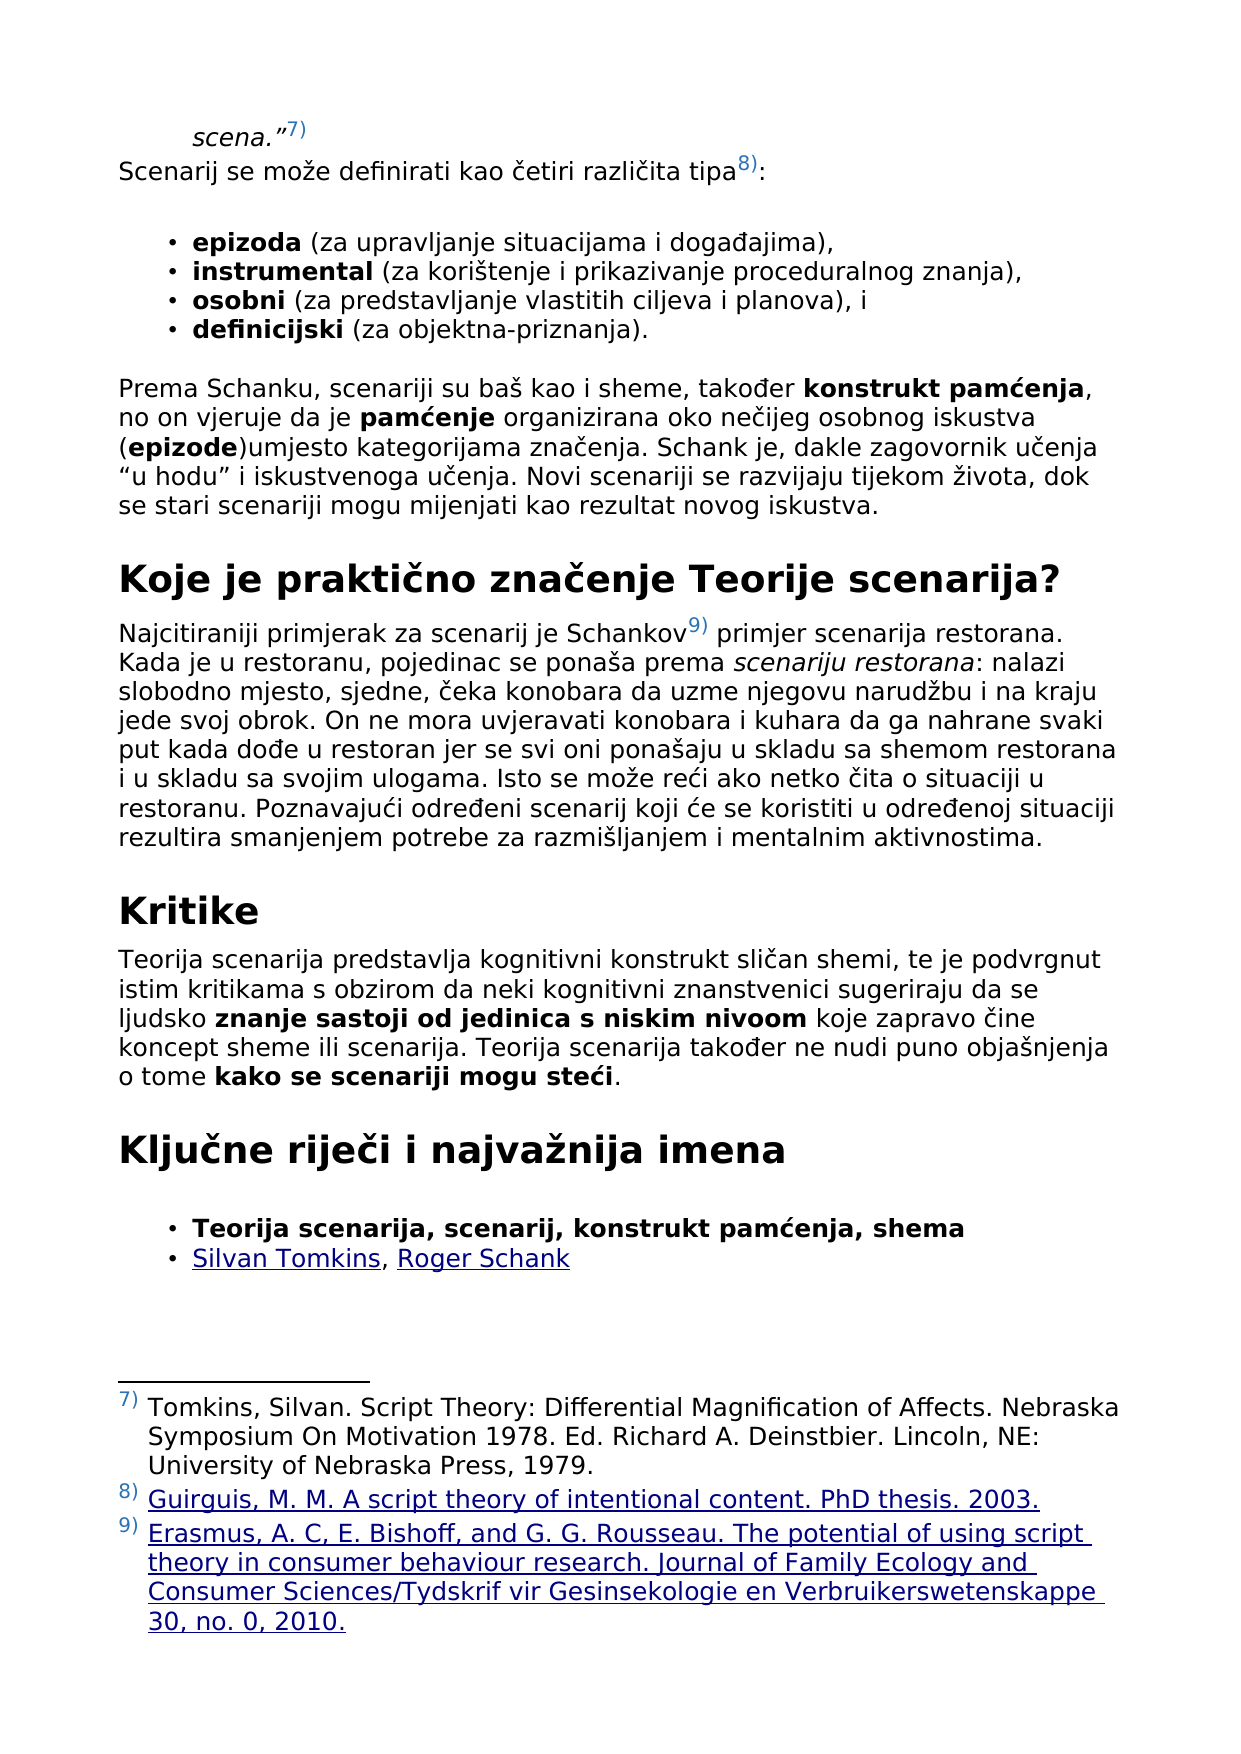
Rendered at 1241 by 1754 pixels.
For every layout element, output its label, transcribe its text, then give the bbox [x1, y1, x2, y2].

list Teorija scenarija, scenarij, konstrukt pamćenja, shema [177, 1215, 1122, 1244]
subtitle Kritike [118, 889, 1122, 933]
list Silvan Tomkins, Roger Schank [177, 1244, 1122, 1273]
subtitle Ključne riječi i najvažnija imena [118, 1129, 1122, 1173]
text Teorija scenarija predstavlja kognitivni konstrukt sličan shemi, te je podvrgnut istim kritikama s obzirom da neki kognitivni znanstvenici sugeriraju da se ljudsko znanje sastoji od jedinica s niskim nivoom koje zapravo čine koncept sheme ili scenarija. Teorija scenarija također ne nudi puno objašnjenja o tome kako se scenariji mogu steći. [118, 946, 1122, 1092]
list epizoda (za upravljanje situacijama i događajima), [177, 228, 1122, 257]
text Guirguis, M. M. A script theory of intentional content. PhD thesis. 2003. [118, 1480, 1122, 1514]
list “U mojoj teoriji scenarija, scena odnosno zbivanje s percipiranim početkom i krajem, je osnovna jedinica analize. Cijeli set scena proživljenih u nizu se zove zaplet života. Scenarij, naprotiv, ne bavi se svim scenama ili zapletom života, već s pravilima pojedinca za predviđanje, tumačenje, reagiranje na, te kontroliranje uvećanih setova scena.” [177, 118, 1122, 152]
list Tomkins, Silvan. Script Theory: Differential Magnification of Affects. Nebraska Symposium On Motivation 1978. Ed. Richard A. Deinstbier. Lincoln, NE: University of Nebraska Press, 1979. [118, 1388, 1122, 1480]
list osobni (za predstavljanje vlastitih ciljeva i planova), i [177, 287, 1122, 316]
list instrumental (za korištenje i prikazivanje proceduralnog znanja), [177, 257, 1122, 287]
text Najcitiraniji primjerak za scenarij je Schankov primjer scenarija restorana. Kada je u restoranu, pojedinac se ponaša prema scenariju restorana: nalazi slobodno mjesto, sjedne, čeka konobara da uzme njegovu narudžbu i na kraju jede svoj obrok. On ne mora uvjeravati konobara i kuhara da ga nahrane svaki put kada dođe u restoran jer se svi oni ponašaju u skladu sa shemom restorana i u skladu sa svojim ulogama. Isto se može reći ako netko čita o situaciji u restoranu. Poznavajući određeni scenarij koji će se koristiti u određenoj situaciji rezultira smanjenjem potrebe za razmišljanjem i mentalnim aktivnostima. [118, 614, 1122, 852]
text Scenarij se može definirati kao četiri različita tipa: [118, 152, 1122, 186]
list definicijski (za objektna-priznanja). [177, 316, 1122, 345]
text Erasmus, A. C, E. Bishoff, and G. G. Rousseau. The potential of using script theory in consumer behaviour research. Journal of Family Ecology and Consumer Sciences/Tydskrif vir Gesinsekologie en Verbruikerswetenskappe 30, no. 0, 2010. [118, 1514, 1122, 1636]
text Prema Schanku, scenariji su baš kao i sheme, također konstrukt pamćenja, no on vjeruje da je pamćenje organizirana oko nečijeg osobnog iskustva (epizode)umjesto kategorijama značenja. Schank je, dakle zagovornik učenja “u hodu” i iskustvenoga učenja. Novi scenariji se razvijaju tijekom života, dok se stari scenariji mogu mijenjati kao rezultat novog iskustva. [118, 374, 1122, 520]
subtitle Koje je praktično značenje Teorije scenarija? [118, 558, 1122, 601]
